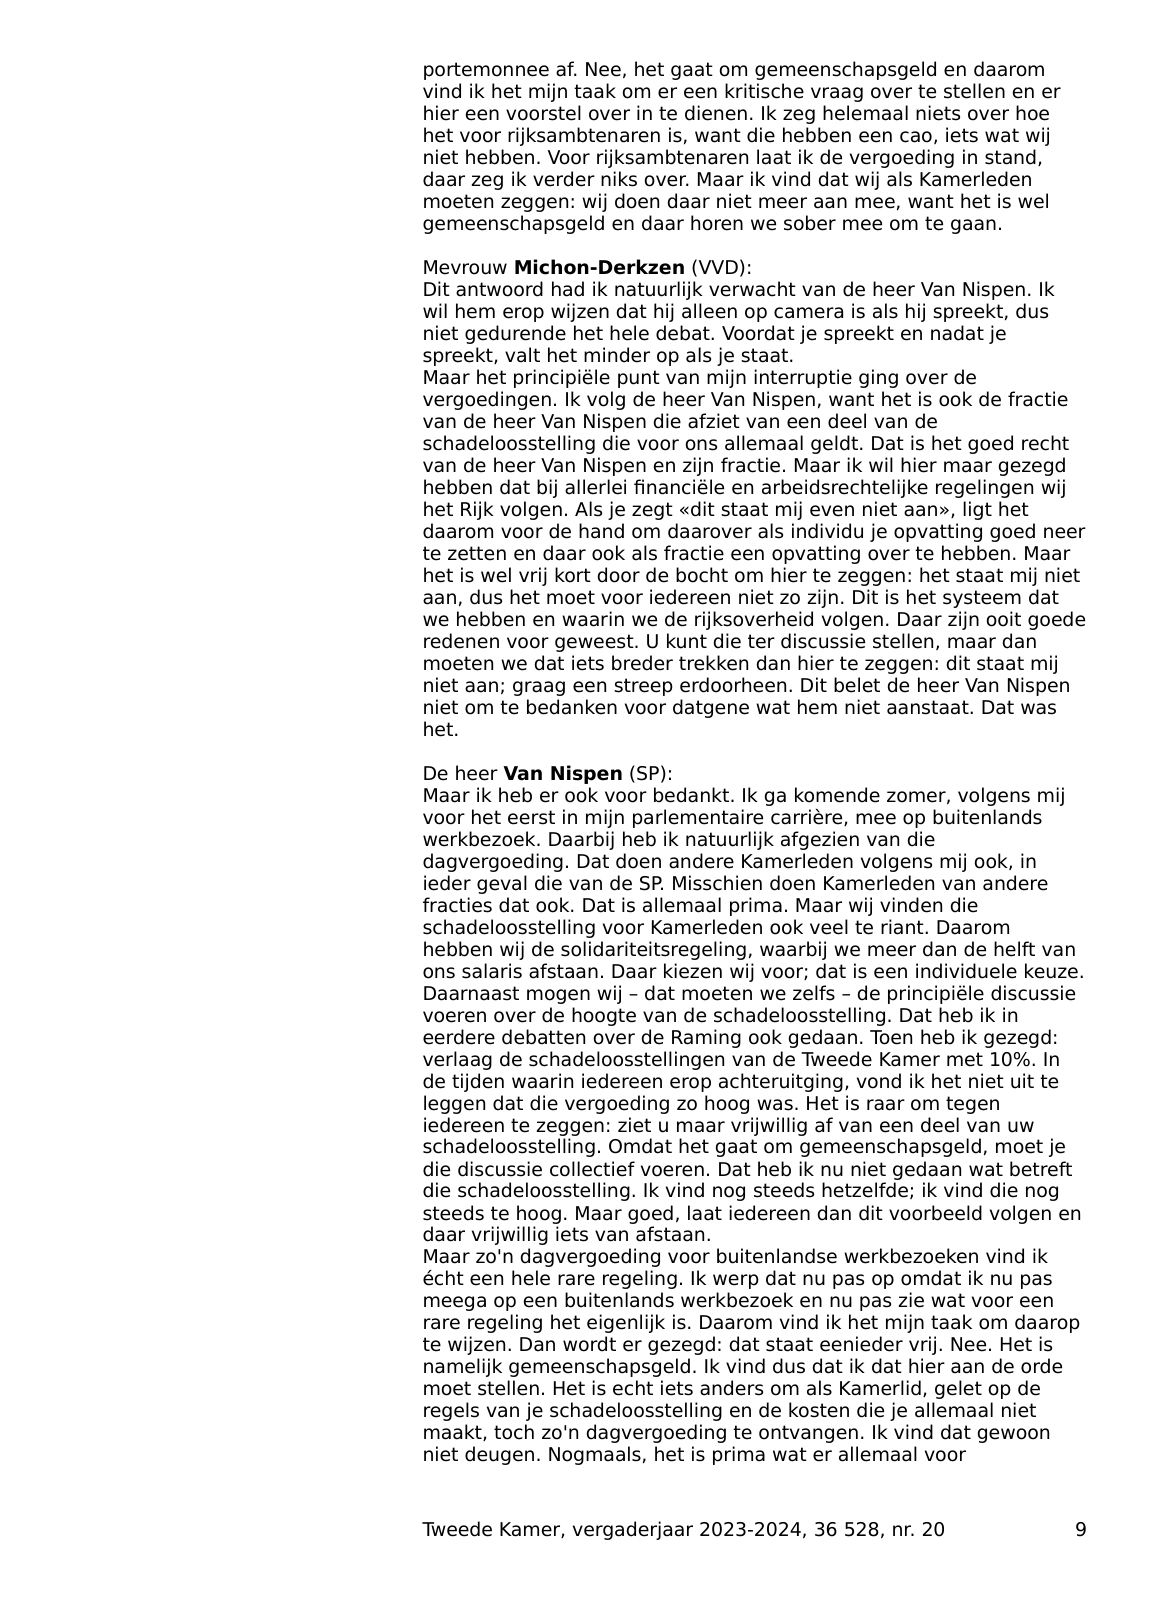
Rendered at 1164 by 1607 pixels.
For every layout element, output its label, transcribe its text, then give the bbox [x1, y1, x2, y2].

text Maar ik heb er ook voor bedankt. Ik ga komende zomer, volgens mij voor het eerst in mijn parlementaire carrière, mee op buitenlands werkbezoek. Daarbij heb ik natuurlijk afgezien van die dagvergoeding. Dat doen andere Kamerleden volgens mij ook, in ieder geval die van de SP. Misschien doen Kamerleden van andere fracties dat ook. Dat is allemaal prima. Maar wij vinden die schadeloosstelling voor Kamerleden ook veel te riant. Daarom hebben wij de solidariteitsregeling, waarbij we meer dan de helft van ons salaris afstaan. Daar kiezen wij voor; dat is een individuele keuze. Daarnaast mogen wij – dat moeten we zelfs – de principiële discussie voeren over de hoogte van de schadeloosstelling. Dat heb ik in eerdere debatten over de Raming ook gedaan. Toen heb ik gezegd: verlaag de schadeloosstellingen van de Tweede Kamer met 10%. In de tijden waarin iedereen erop achteruitging, vond ik het niet uit te leggen dat die vergoeding zo hoog was. Het is raar om tegen iedereen te zeggen: ziet u maar vrijwillig af van een deel van uw schadeloosstelling. Omdat het gaat om gemeenschapsgeld, moet je die discussie collectief voeren. Dat heb ik nu niet gedaan wat betreft die schadeloosstelling. Ik vind nog steeds hetzelfde; ik vind die nog steeds te hoog. Maar goed, laat iedereen dan dit voorbeeld volgen en daar vrijwillig iets van afstaan. [422, 785, 1087, 1246]
text De heer Van Nispen (SP): [422, 763, 1087, 785]
text Dit antwoord had ik natuurlijk verwacht van de heer Van Nispen. Ik wil hem erop wijzen dat hij alleen op camera is als hij spreekt, dus niet gedurende het hele debat. Voordat je spreekt en nadat je spreekt, valt het minder op als je staat. [422, 279, 1087, 367]
text Maar zo'n dagvergoeding voor buitenlandse werkbezoeken vind ik écht een hele rare regeling. Ik werp dat nu pas op omdat ik nu pas meega op een buitenlands werkbezoek en nu pas zie wat voor een rare regeling het eigenlijk is. Daarom vind ik het mijn taak om daarop te wijzen. Dan wordt er gezegd: dat staat eenieder vrij. Nee. Het is namelijk gemeenschapsgeld. Ik vind dus dat ik dat hier aan de orde moet stellen. Het is echt iets anders om als Kamerlid, gelet op de regels van je schadeloosstelling en de kosten die je allemaal niet maakt, toch zo'n dagvergoeding te ontvangen. Ik vind dat gewoon niet deugen. Nogmaals, het is prima wat er allemaal voor [422, 1246, 1087, 1466]
text portemonnee af. Nee, het gaat om gemeenschapsgeld en daarom vind ik het mijn taak om er een kritische vraag over te stellen en er hier een voorstel over in te dienen. Ik zeg helemaal niets over hoe het voor rijksambtenaren is, want die hebben een cao, iets wat wij niet hebben. Voor rijksambtenaren laat ik de vergoeding in stand, daar zeg ik verder niks over. Maar ik vind dat wij als Kamerleden moeten zeggen: wij doen daar niet meer aan mee, want het is wel gemeenschapsgeld en daar horen we sober mee om te gaan. [422, 59, 1087, 235]
text Mevrouw Michon-Derkzen (VVD): [422, 257, 1087, 279]
text Maar het principiële punt van mijn interruptie ging over de vergoedingen. Ik volg de heer Van Nispen, want het is ook de fractie van de heer Van Nispen die afziet van een deel van de schadeloosstelling die voor ons allemaal geldt. Dat is het goed recht van de heer Van Nispen en zijn fractie. Maar ik wil hier maar gezegd hebben dat bij allerlei financiële en arbeidsrechtelijke regelingen wij het Rijk volgen. Als je zegt «dit staat mij even niet aan», ligt het daarom voor de hand om daarover als individu je opvatting goed neer te zetten en daar ook als fractie een opvatting over te hebben. Maar het is wel vrij kort door de bocht om hier te zeggen: het staat mij niet aan, dus het moet voor iedereen niet zo zijn. Dit is het systeem dat we hebben en waarin we de rijksoverheid volgen. Daar zijn ooit goede redenen voor geweest. U kunt die ter discussie stellen, maar dan moeten we dat iets breder trekken dan hier te zeggen: dit staat mij niet aan; graag een streep erdoorheen. Dit belet de heer Van Nispen niet om te bedanken voor datgene wat hem niet aanstaat. Dat was het. [422, 367, 1087, 741]
